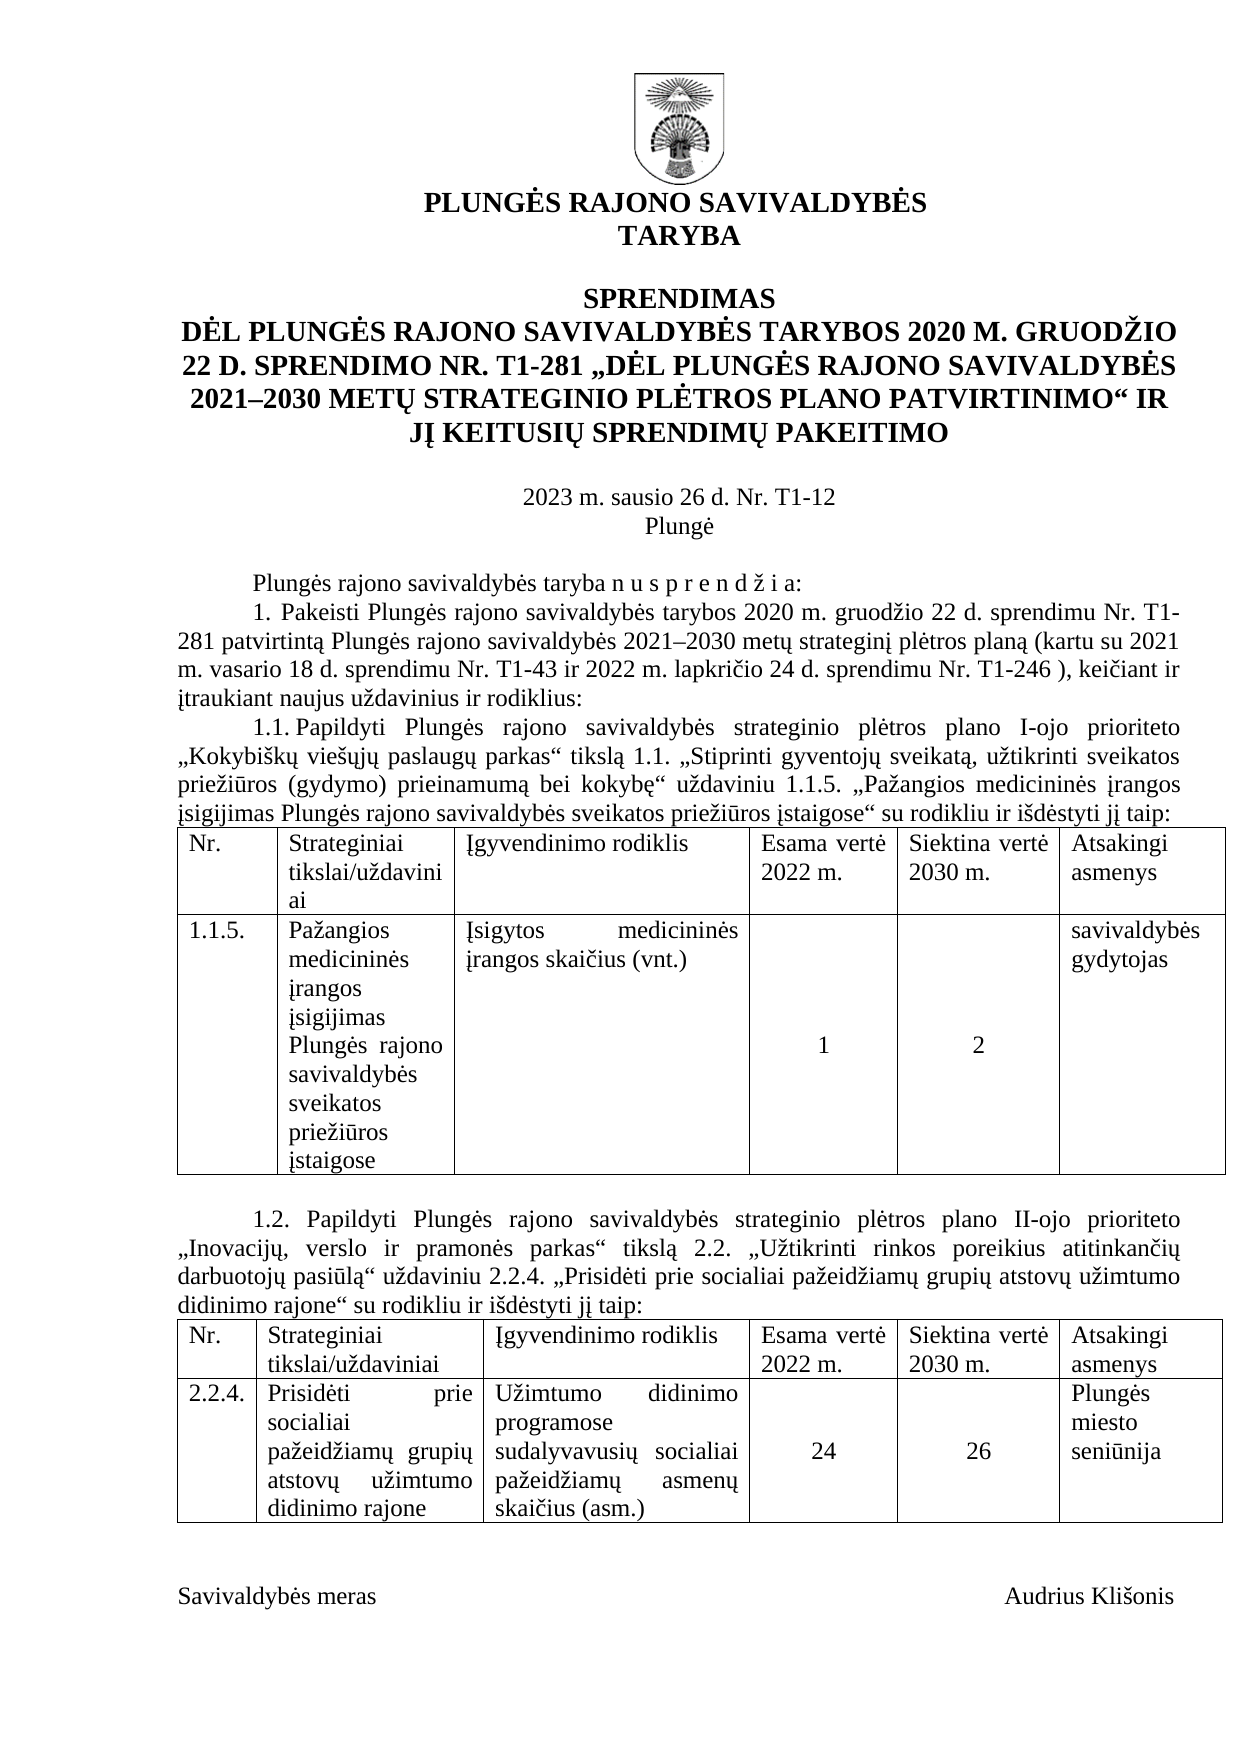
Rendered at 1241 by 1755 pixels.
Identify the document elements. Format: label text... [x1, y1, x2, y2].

table_header Siektina vertė 2030 m. [898, 1320, 1059, 1377]
text 1. Pakeisti Plungės rajono savivaldybės tarybos 2020 m. gruodžio 22 d. sprendimu Nr. T1-281 patvirtintą Plungės rajono savivaldybės 2021–2030 metų strateginį plėtros planą (kartu su 2021 m. vasario 18 d. sprendimu Nr. T1-43 ir 2022 m. lapkričio 24 d. sprendimu Nr. T1-246 ), keičiant ir įtraukiant naujus uždavinius ir rodiklius: [177, 597, 1181, 712]
text DĖL PLUNGĖS RAJONO SAVIVALDYBĖS TARYBOS 2020 M. GRUODŽIO 22 D. SPRENDIMO NR. T1-281 „DĖL PLUNGĖS RAJONO SAVIVALDYBĖS 2021–2030 METŲ STRATEGINIO PLĖTROS PLANO PATVIRTINIMO“ IR JĮ KEITUSIŲ SPRENDIMŲ PAKEITIMO [177, 314, 1181, 448]
table_cell Užimtumo didinimo programose sudalyvavusių socialiai pažeidžiamų asmenų skaičius (asm.) [484, 1379, 749, 1522]
table_header Nr. [178, 1320, 256, 1377]
table_cell 2 [898, 915, 1059, 1174]
table_cell 24 [750, 1379, 897, 1522]
table_header Siektina vertė 2030 m. [898, 828, 1059, 914]
table_header Strateginiai tikslai/uždaviniai [278, 828, 454, 914]
table_header Esama vertė 2022 m. [750, 1320, 897, 1377]
table_header Nr. [178, 828, 277, 914]
table_cell Plungės miesto seniūnija [1060, 1379, 1222, 1522]
table_cell savivaldybės gydytojas [1060, 915, 1225, 1174]
table_header Strateginiai tikslai/uždaviniai [257, 1320, 483, 1377]
table_cell 1.1.5. [178, 915, 277, 1174]
table_cell Pažangios medicininės įrangos įsigijimas Plungės rajono savivaldybės sveikatos priežiūros įstaigose [278, 915, 454, 1174]
table_cell 26 [898, 1379, 1059, 1522]
text Plungė [177, 511, 1181, 539]
text 1.2. Papildyti Plungės rajono savivaldybės strateginio plėtros plano II-ojo prioriteto „Inovacijų, verslo ir pramonės parkas“ tikslą 2.2. „Užtikrinti rinkos poreikius atitinkančių darbuotojų pasiūlą“ uždaviniu 2.2.4. „Prisidėti prie socialiai pažeidžiamų grupių atstovų užimtumo didinimo rajone“ su rodikliu ir išdėstyti jį taip: [177, 1204, 1181, 1319]
text PLUNGĖS RAJONO SAVIVALDYBĖS [177, 185, 1181, 218]
text Plungės rajono savivaldybės taryba n u s p r e n d ž i a: [177, 568, 1181, 597]
text 1.1. Papildyti Plungės rajono savivaldybės strateginio plėtros plano I-ojo prioriteto „Kokybiškų viešųjų paslaugų parkas“ tikslą 1.1. „Stiprinti gyventojų sveikatą, užtikrinti sveikatos priežiūros (gydymo) prieinamumą bei kokybę“ uždaviniu 1.1.5. „Pažangios medicininės įrangos įsigijimas Plungės rajono savivaldybės sveikatos priežiūros įstaigose“ su rodikliu ir išdėstyti jį taip: [177, 712, 1181, 827]
text Savivaldybės meras Audrius Klišonis [177, 1581, 1181, 1609]
table_cell Įsigytos medicininės įrangos skaičius (vnt.) [455, 915, 749, 1174]
table_header Esama vertė 2022 m. [750, 828, 897, 914]
table_header Atsakingi asmenys [1060, 828, 1225, 914]
table_cell 1 [750, 915, 897, 1174]
table_header Atsakingi asmenys [1060, 1320, 1222, 1377]
table_header Įgyvendinimo rodiklis [484, 1320, 749, 1377]
table_cell 2.2.4. [178, 1379, 256, 1522]
text TARYBA [177, 218, 1181, 252]
table_cell Prisidėti prie socialiai pažeidžiamų grupių atstovų užimtumo didinimo rajone [257, 1379, 483, 1522]
text SPRENDIMAS [177, 281, 1181, 314]
text 2023 m. sausio 26 d. Nr. T1-12 [177, 482, 1181, 511]
table_header Įgyvendinimo rodiklis [455, 828, 749, 914]
